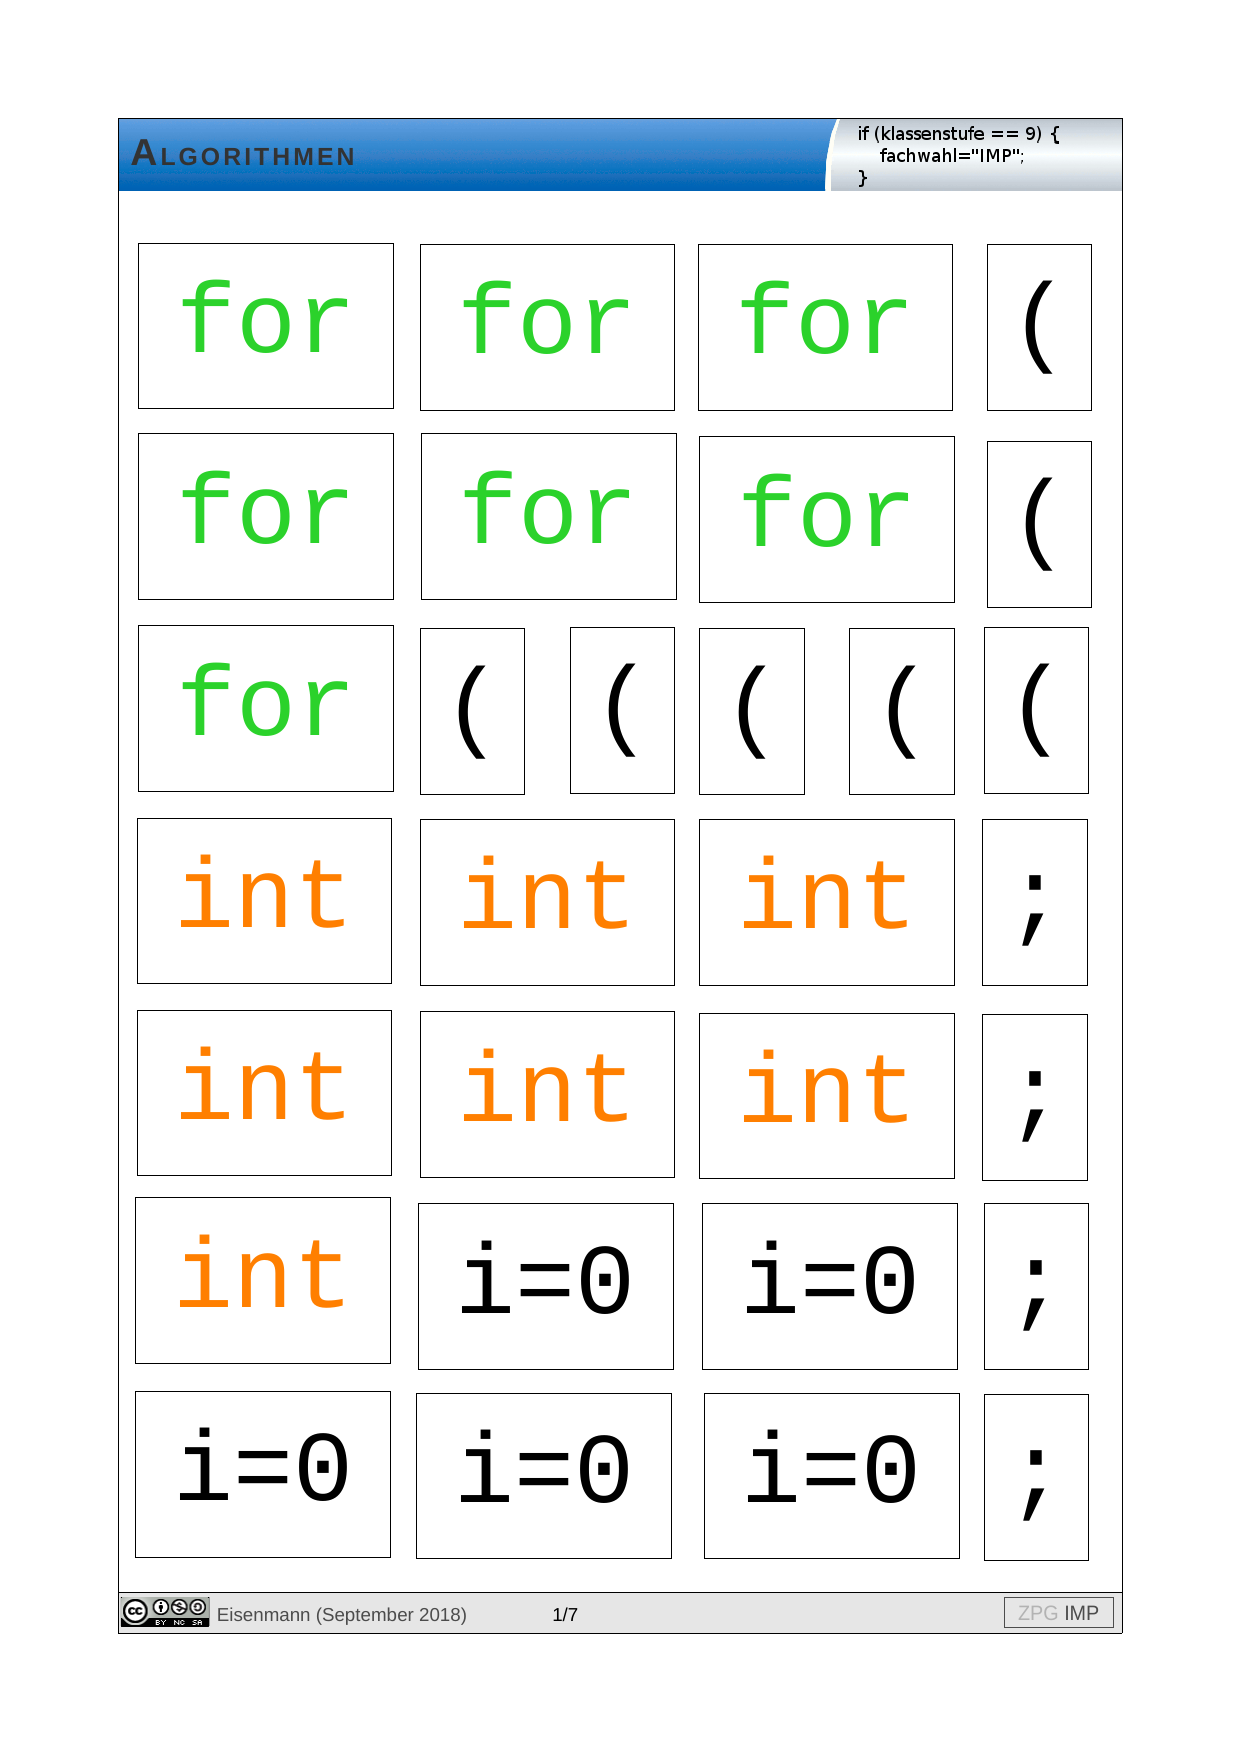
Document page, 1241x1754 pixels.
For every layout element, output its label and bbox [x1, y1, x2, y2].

picture [119, 119, 1122, 191]
picture [120, 1597, 210, 1627]
